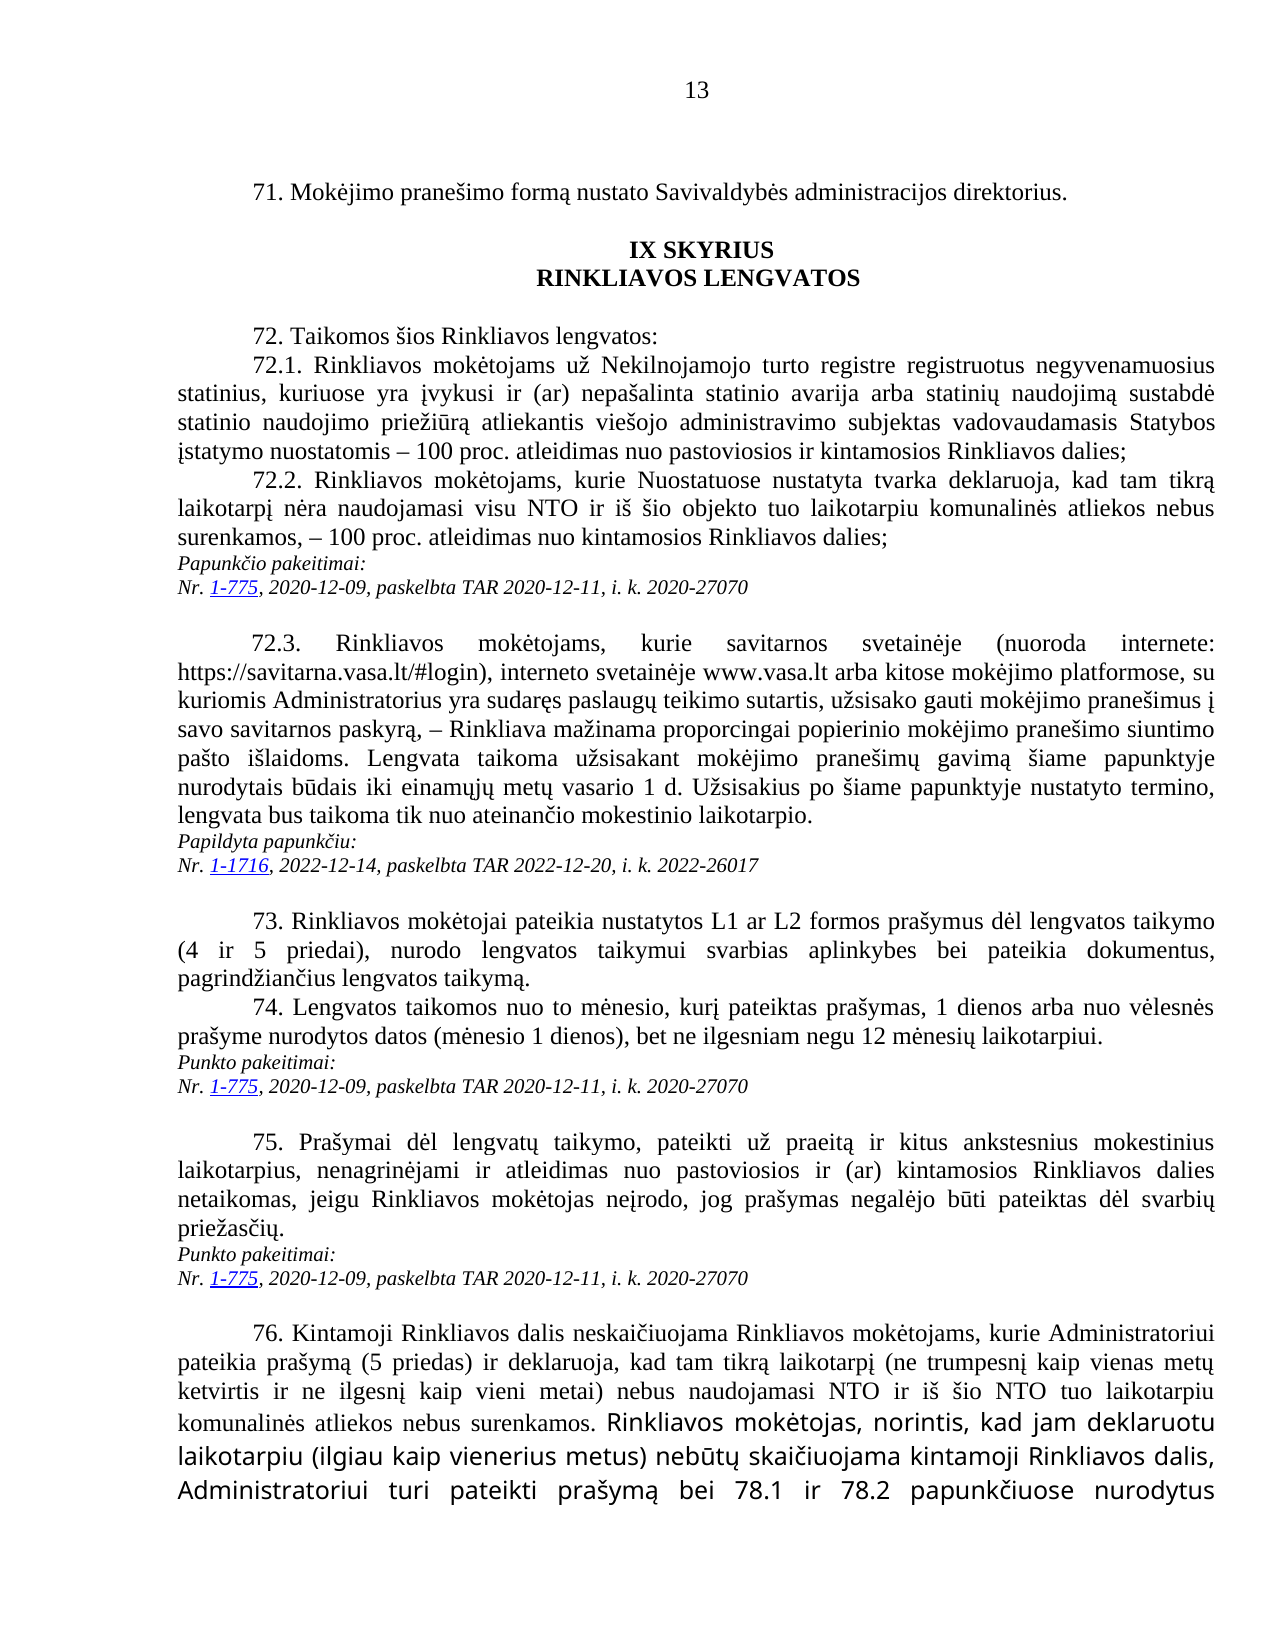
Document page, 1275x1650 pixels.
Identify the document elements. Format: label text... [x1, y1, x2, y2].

text 76. Kintamoji Rinkliavos dalis neskaičiuojama Rinkliavos mokėtojams, kurie Administratoriui pateikia prašymą (5 priedas) ir deklaruoja, kad tam tikrą laikotarpį (ne trumpesnį kaip vienas metų ketvirtis ir ne ilgesnį kaip vieni metai) nebus naudojamasi NTO ir iš šio NTO tuo laikotarpiu komunalinės atliekos nebus surenkamos. Rinkliavos mokėtojas, norintis, kad jam deklaruotu laikotarpiu (ilgiau kaip vienerius metus) nebūtų skaičiuojama kintamoji Rinkliavos dalis, Administratoriui turi pateikti prašymą bei 78.1 ir 78.2 papunkčiuose nurodytus [177, 1318, 1216, 1507]
text Punkto pakeitimai: [177, 1050, 1216, 1074]
text Nr. 1-775, 2020-12-09, paskelbta TAR 2020-12-11, i. k. 2020-27070 [177, 1266, 1216, 1290]
text Nr. 1-1716, 2022-12-14, paskelbta TAR 2022-12-20, i. k. 2022-26017 [177, 853, 1216, 877]
text 75. Prašymai dėl lengvatų taikymo, pateikti už praeitą ir kitus ankstesnius mokestinius laikotarpius, nenagrinėjami ir atleidimas nuo pastoviosios ir (ar) kintamosios Rinkliavos dalies netaikomas, jeigu Rinkliavos mokėtojas neįrodo, jog prašymas negalėjo būti pateiktas dėl svarbių priežasčių. [177, 1127, 1216, 1242]
text Papunkčio pakeitimai: [177, 551, 1216, 575]
text Nr. 1-775, 2020-12-09, paskelbta TAR 2020-12-11, i. k. 2020-27070 [177, 575, 1216, 599]
text Punkto pakeitimai: [177, 1242, 1216, 1266]
text Nr. 1-775, 2020-12-09, paskelbta TAR 2020-12-11, i. k. 2020-27070 [177, 1074, 1216, 1098]
text 72. Taikomos šios Rinkliavos lengvatos: [177, 321, 1216, 350]
text 74. Lengvatos taikomos nuo to mėnesio, kurį pateiktas prašymas, 1 dienos arba nuo vėlesnės prašyme nurodytos datos (mėnesio 1 dienos), bet ne ilgesniam negu 12 mėnesių laikotarpiui. [177, 992, 1216, 1050]
text 72.2. Rinkliavos mokėtojams, kurie Nuostatuose nustatyta tvarka deklaruoja, kad tam tikrą laikotarpį nėra naudojamasi visu NTO ir iš šio objekto tuo laikotarpiu komunalinės atliekos nebus surenkamos, – 100 proc. atleidimas nuo kintamosios Rinkliavos dalies; [177, 465, 1216, 551]
text RINKLIAVOS LENGVATOS [187, 263, 1216, 292]
text 71. Mokėjimo pranešimo formą nustato Savivaldybės administracijos direktorius. [177, 177, 1216, 206]
text 72.1. Rinkliavos mokėtojams už Nekilnojamojo turto registre registruotus negyvenamuosius statinius, kuriuose yra įvykusi ir (ar) nepašalinta statinio avarija arba statinių naudojimą sustabdė statinio naudojimo priežiūrą atliekantis viešojo administravimo subjektas vadovaudamasis Statybos įstatymo nuostatomis – 100 proc. atleidimas nuo pastoviosios ir kintamosios Rinkliavos dalies; [177, 350, 1216, 465]
text 73. Rinkliavos mokėtojai pateikia nustatytos L1 ar L2 formos prašymus dėl lengvatos taikymo (4 ir 5 priedai), nurodo lengvatos taikymui svarbias aplinkybes bei pateikia dokumentus, pagrindžiančius lengvatos taikymą. [177, 906, 1216, 992]
text Papildyta papunkčiu: [177, 829, 1216, 853]
text 72.3. Rinkliavos mokėtojams, kurie savitarnos svetainėje (nuoroda internete: https://savitarna.vasa.lt/#login), interneto svetainėje www.vasa.lt arba kitose mokėjimo platformose, su kuriomis Administratorius yra sudaręs paslaugų teikimo sutartis, užsisako gauti mokėjimo pranešimus į savo savitarnos paskyrą, – Rinkliava mažinama proporcingai popierinio mokėjimo pranešimo siuntimo pašto išlaidoms. Lengvata taikoma užsisakant mokėjimo pranešimų gavimą šiame papunktyje nurodytais būdais iki einamųjų metų vasario 1 d. Užsisakius po šiame papunktyje nustatyto termino, lengvata bus taikoma tik nuo ateinančio mokestinio laikotarpio. [177, 628, 1216, 829]
text Ix SKYRIUS [187, 235, 1216, 263]
